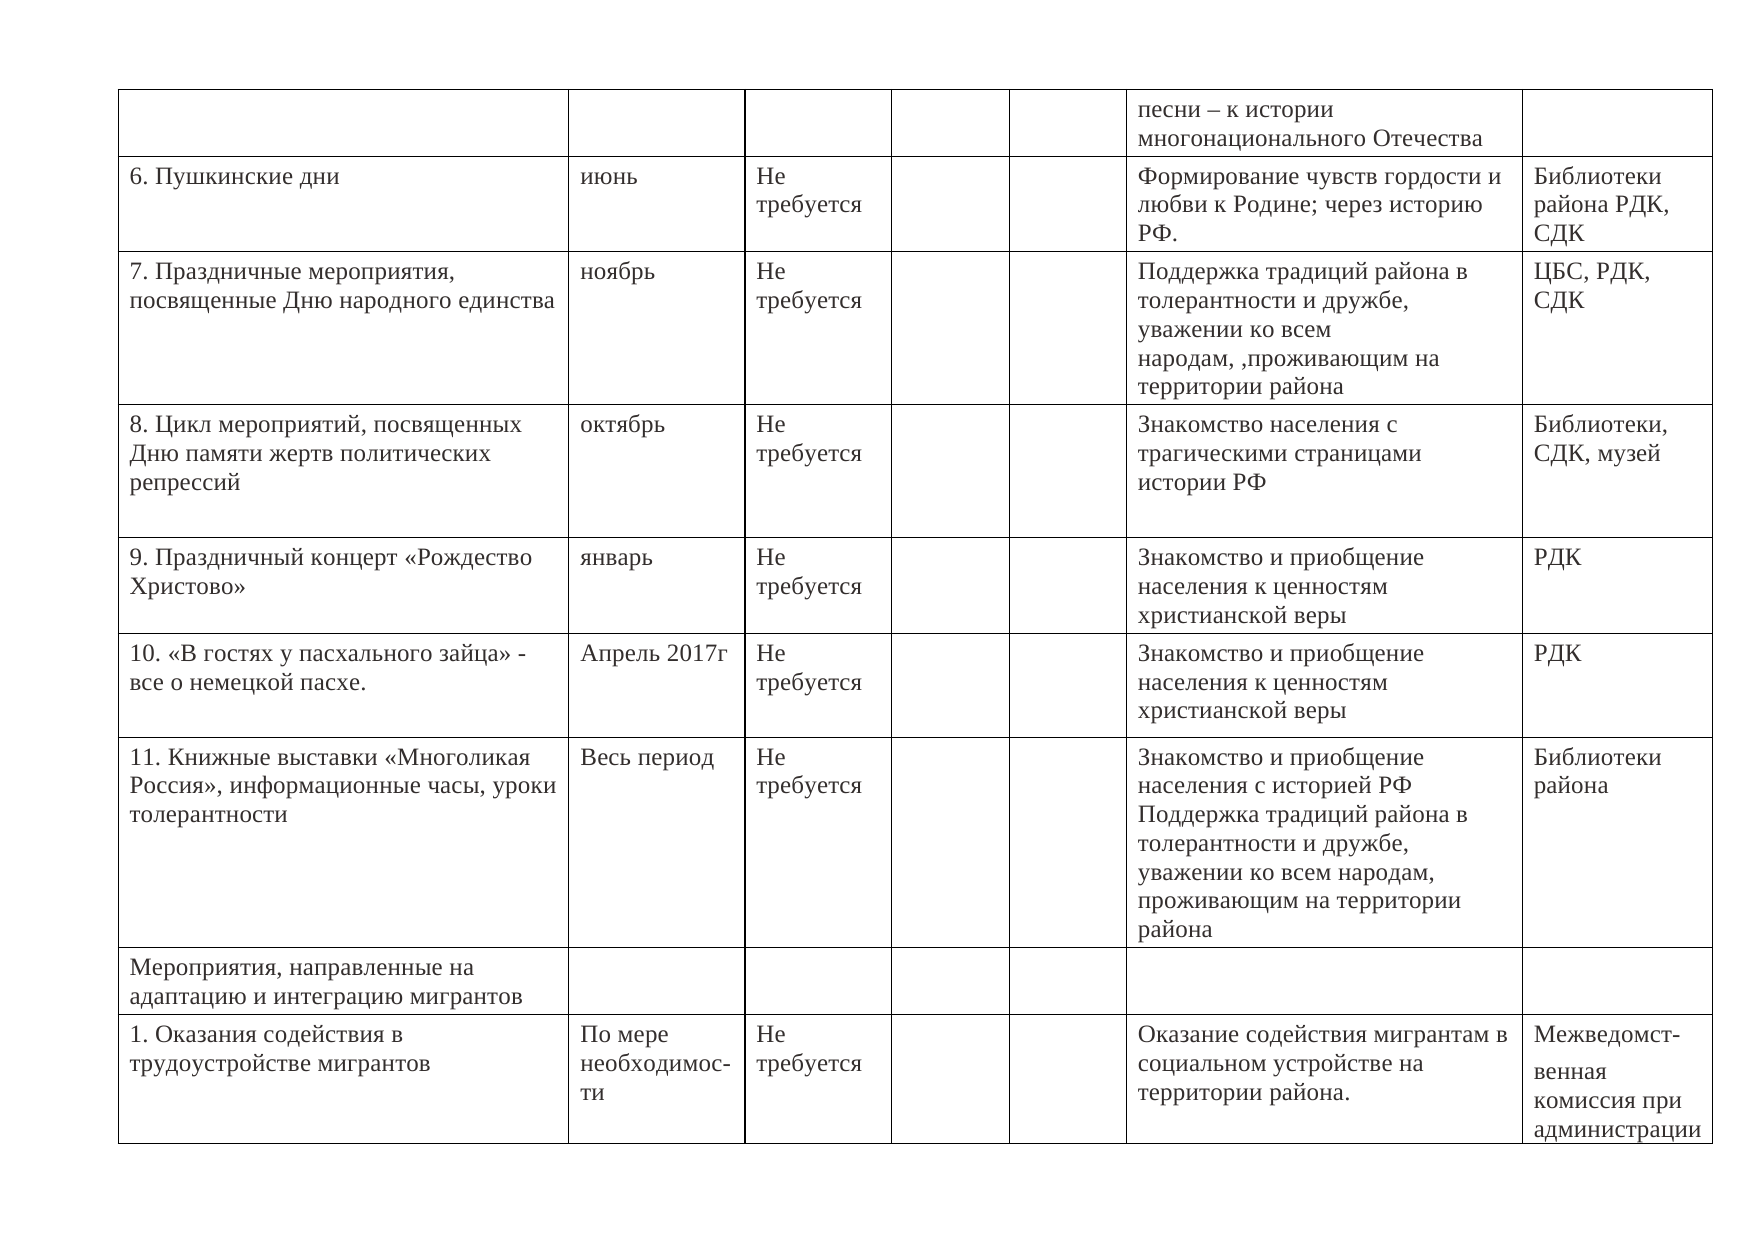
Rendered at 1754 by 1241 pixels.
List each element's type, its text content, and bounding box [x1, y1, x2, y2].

table_cell октябрь [569, 405, 744, 537]
table_cell [1010, 634, 1126, 737]
table_cell Не требуется [746, 538, 891, 633]
table_cell [1010, 90, 1126, 156]
table_cell [892, 252, 1009, 404]
table_cell Формирование чувств гордости и любви к Родине; через историю РФ. [1127, 157, 1522, 251]
table_cell 10. «В гостях у пасхального зайца» - все о немецкой пасхе. [119, 634, 568, 737]
table_cell 7. Праздничные мероприятия, посвященные Дню народного единства [119, 252, 568, 404]
table_cell Не требуется [746, 252, 891, 404]
table_cell ЦБС, РДК, СДК [1523, 252, 1712, 404]
table_cell [1010, 738, 1126, 947]
table_cell 6. Пушкинские дни [119, 157, 568, 251]
table_cell 9. Праздничный концерт «Рождество Христово» [119, 538, 568, 633]
table_cell Знакомство и приобщение населения к ценностям христианской веры [1127, 634, 1522, 737]
table_cell Межведомст- венная комиссия при администрации [1523, 1015, 1712, 1143]
table_cell Оказание содействия мигрантам в социальном устройстве на территории района. [1127, 1015, 1522, 1143]
table_cell [1127, 948, 1522, 1014]
table_cell РДК [1523, 538, 1712, 633]
table_cell Апрель 2017г [569, 634, 744, 737]
table_cell Весь период [569, 738, 744, 947]
table_cell 11. Книжные выставки «Многоликая Россия», информационные часы, уроки толерантности [119, 738, 568, 947]
table_cell Не требуется [746, 157, 891, 251]
table_cell Поддержка традиций района в толерантности и дружбе, уважении ко всем народам, ,проживающим на территории района [1127, 252, 1522, 404]
table_cell [892, 538, 1009, 633]
table_cell [892, 157, 1009, 251]
table_cell [1010, 157, 1126, 251]
table_cell Библиотеки, СДК, музей [1523, 405, 1712, 537]
table_cell 8. Цикл мероприятий, посвященных Дню памяти жертв политических репрессий [119, 405, 568, 537]
table_cell [1010, 948, 1126, 1014]
table_cell Библиотеки района РДК, СДК [1523, 157, 1712, 251]
table_cell По мере необходимос-ти [569, 1015, 744, 1143]
table_cell Знакомство населения с трагическими страницами истории РФ [1127, 405, 1522, 537]
table_cell [892, 948, 1009, 1014]
table_cell Знакомство и приобщение населения к ценностям христианской веры [1127, 538, 1522, 633]
table_cell [1010, 405, 1126, 537]
table_cell [892, 405, 1009, 537]
table_cell [892, 634, 1009, 737]
table_cell январь [569, 538, 744, 633]
table_cell [1523, 90, 1712, 156]
table_cell Не требуется [746, 1015, 891, 1143]
table_cell ноябрь [569, 252, 744, 404]
table_cell Библиотеки района [1523, 738, 1712, 947]
table_cell Мероприятия, направленные на адаптацию и интеграцию мигрантов [119, 948, 568, 1014]
table_cell [892, 90, 1009, 156]
table_cell [892, 738, 1009, 947]
table_cell РДК [1523, 634, 1712, 737]
table_cell [892, 1015, 1009, 1143]
table_cell июнь [569, 157, 744, 251]
table_cell [1010, 538, 1126, 633]
table_cell Знакомство и приобщение населения с историей РФ Поддержка традиций района в толерантности и дружбе, уважении ко всем народам, проживающим на территории района [1127, 738, 1522, 947]
table_cell Не требуется [746, 634, 891, 737]
table_cell [1523, 948, 1712, 1014]
table_cell Не требуется [746, 405, 891, 537]
table_cell [569, 90, 744, 156]
table_cell Не требуется [746, 738, 891, 947]
table_cell [746, 90, 891, 156]
table_cell 1. Оказания содействия в трудоустройстве мигрантов [119, 1015, 568, 1143]
table_cell [746, 948, 891, 1014]
table_cell [1010, 1015, 1126, 1143]
table_cell [569, 948, 744, 1014]
table_cell [1010, 252, 1126, 404]
table_cell песни – к истории многонационального Отечества [1127, 90, 1522, 156]
table_cell [119, 90, 568, 156]
